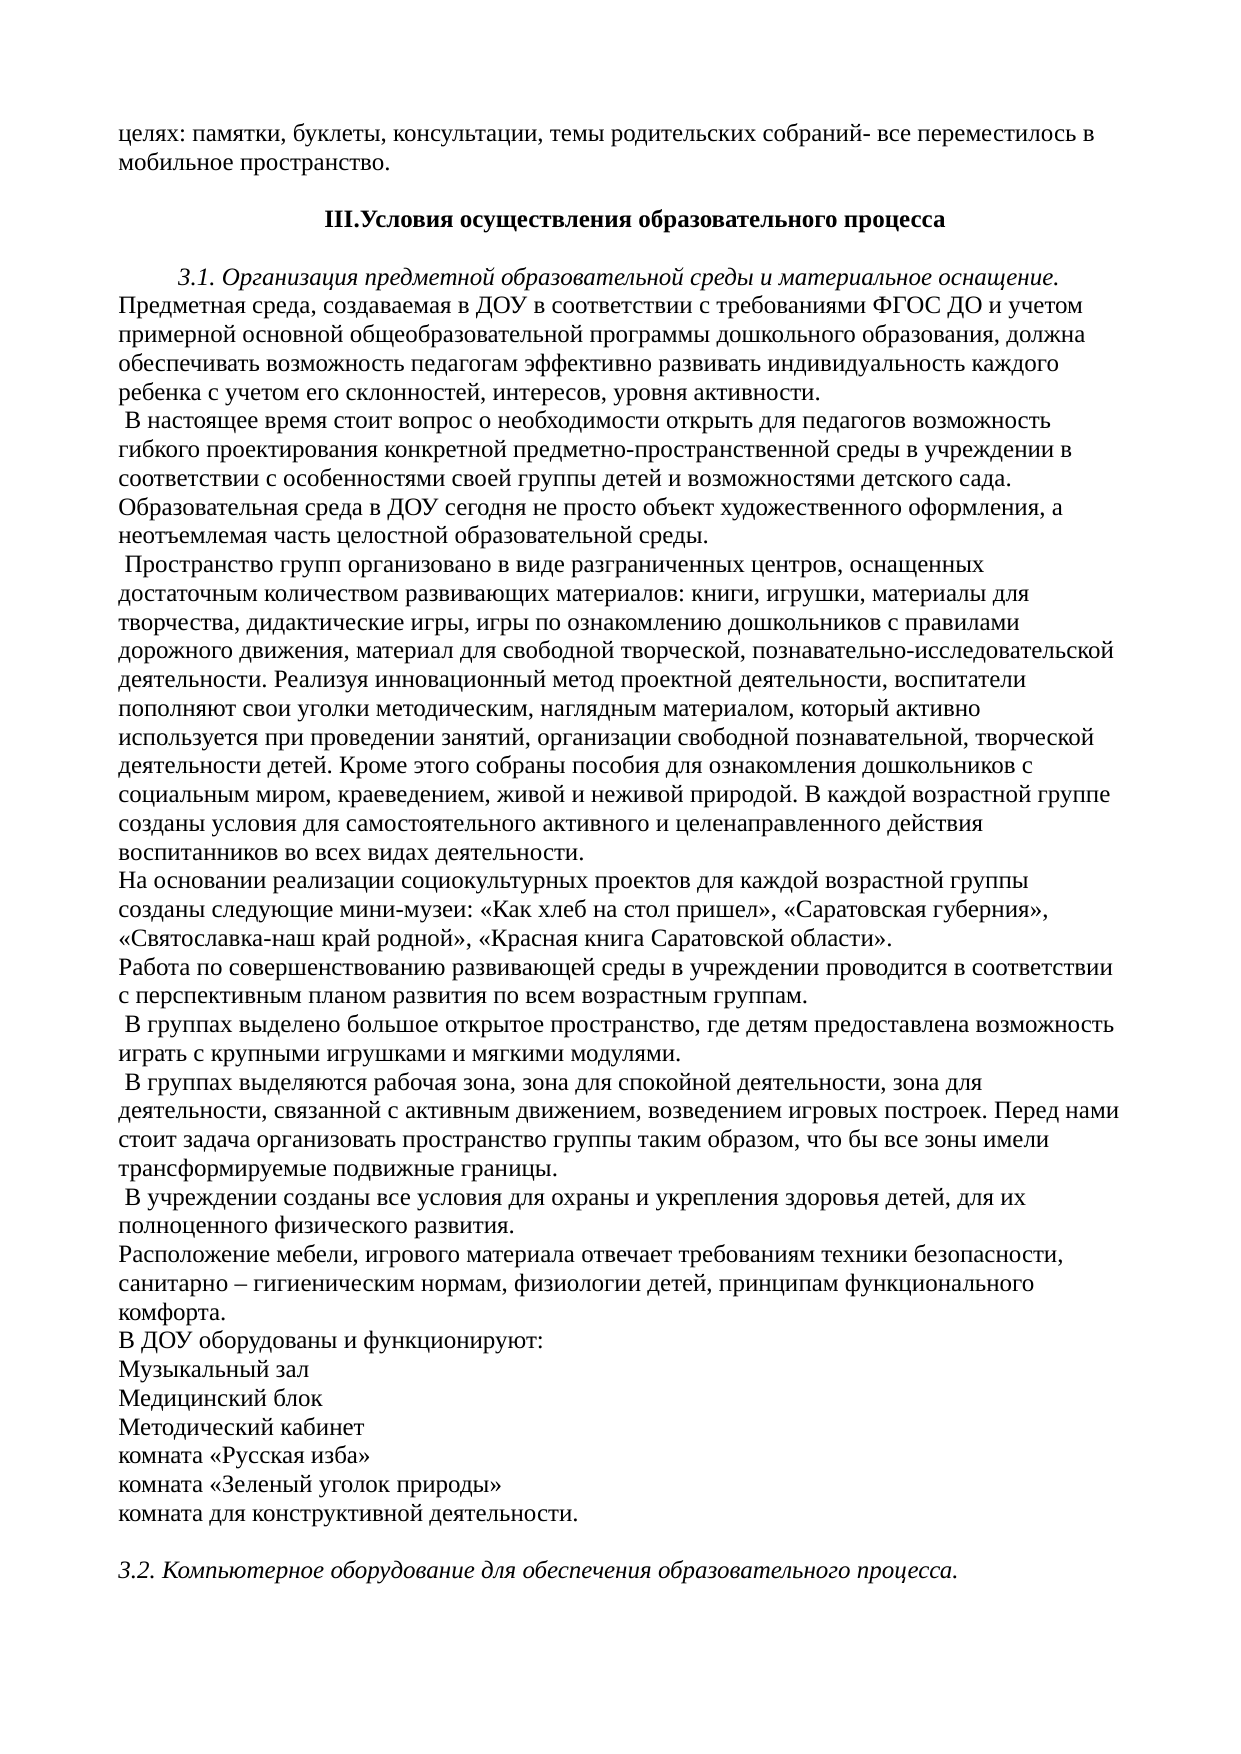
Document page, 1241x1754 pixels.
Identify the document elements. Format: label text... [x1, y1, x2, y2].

text Расположение мебели, игрового материала отвечает требованиям техники безопасности, санитарно – гигиеническим нормам, физиологии детей, принципам функционального комфорта. [118, 1239, 1122, 1326]
text На основании реализации социокультурных проектов для каждой возрастной группы созданы следующие мини-музеи: «Как хлеб на стол пришел», «Саратовская губерния», «Святославка-наш край родной», «Красная книга Саратовской области». [118, 866, 1122, 952]
text Работа по совершенствованию развивающей среды в учреждении проводится в соответствии с перспективным планом развития по всем возрастным группам. [118, 952, 1122, 1009]
text 3.2. Компьютерное оборудование для обеспечения образовательного процесса. [118, 1556, 1122, 1584]
text В учреждении созданы все условия для охраны и укрепления здоровья детей, для их полноценного физического развития. [118, 1182, 1122, 1239]
text III.Условия осуществления образовательного процесса [148, 204, 1122, 233]
text В ДОУ оборудованы и функционируют: [118, 1326, 1122, 1354]
text В группах выделено большое открытое пространство, где детям предоставлена возможность играть с крупными игрушками и мягкими модулями. [118, 1009, 1122, 1067]
text Методический кабинет [118, 1412, 1122, 1441]
text Медицинский блок [118, 1383, 1122, 1412]
text целях: памятки, буклеты, консультации, темы родительских собраний- все переместилось в мобильное пространство. [118, 118, 1122, 176]
text Предметная среда, создаваемая в ДОУ в соответствии с требованиями ФГОС ДО и учетом примерной основной общеобразовательной программы дошкольного образования, должна обеспечивать возможность педагогам эффективно развивать индивидуальность каждого ребенка с учетом его склонностей, интересов, уровня активности. [118, 291, 1122, 406]
text В настоящее время стоит вопрос о необходимости открыть для педагогов возможность гибкого проектирования конкретной предметно-пространственной среды в учреждении в соответствии с особенностями своей группы детей и возможностями детского сада. Образовательная среда в ДОУ сегодня не просто объект художественного оформления, а неотъемлемая часть целостной образовательной среды. [118, 406, 1122, 549]
text Пространство групп организовано в виде разграниченных центров, оснащенных достаточным количеством развивающих материалов: книги, игрушки, материалы для творчества, дидактические игры, игры по ознакомлению дошкольников с правилами дорожного движения, материал для свободной творческой, познавательно-исследовательской деятельности. Реализуя инновационный метод проектной деятельности, воспитатели пополняют свои уголки методическим, наглядным материалом, который активно используется при проведении занятий, организации свободной познавательной, творческой деятельности детей. Кроме этого собраны пособия для ознакомления дошкольников с социальным миром, краеведением, живой и неживой природой. В каждой возрастной группе созданы условия для самостоятельного активного и целенаправленного действия воспитанников во всех видах деятельности. [118, 549, 1122, 866]
text 3.1. Организация предметной образовательной среды и материальное оснащение. [118, 262, 1122, 291]
text комната «Зеленый уголок природы» [118, 1469, 1122, 1498]
text комната «Русская изба» [118, 1441, 1122, 1469]
text Музыкальный зал [118, 1354, 1122, 1383]
text В группах выделяются рабочая зона, зона для спокойной деятельности, зона для деятельности, связанной с активным движением, возведением игровых построек. Перед нами стоит задача организовать пространство группы таким образом, что бы все зоны имели трансформируемые подвижные границы. [118, 1067, 1122, 1182]
text комната для конструктивной деятельности. [118, 1498, 1122, 1527]
